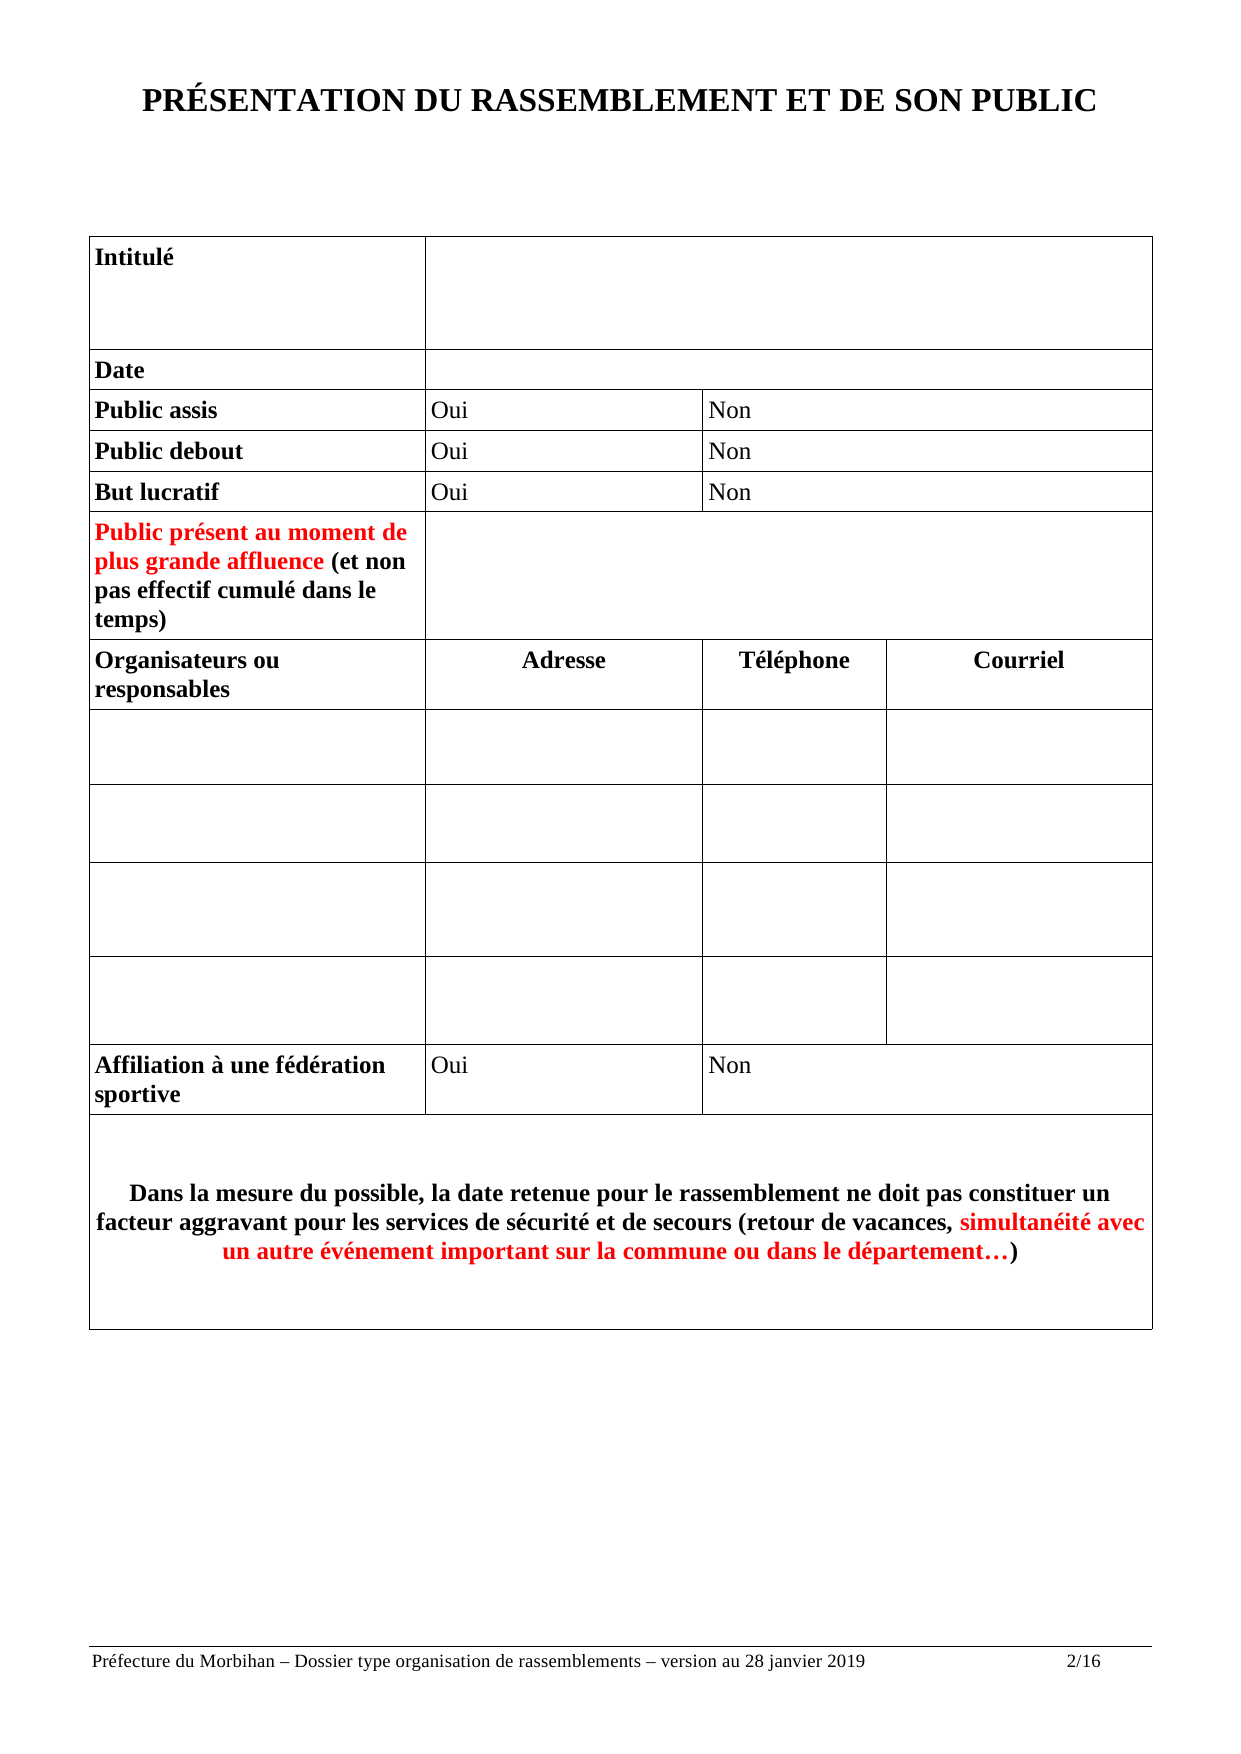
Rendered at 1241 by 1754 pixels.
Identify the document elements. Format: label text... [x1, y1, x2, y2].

table_cell Public assis [90, 390, 425, 430]
table_cell [703, 863, 886, 956]
table_cell [426, 350, 1152, 389]
table_cell [887, 710, 1152, 784]
table_cell Non [703, 472, 1152, 511]
table_header Intitulé [90, 237, 425, 349]
table_cell Oui [426, 390, 702, 430]
table_cell Public debout [90, 431, 425, 471]
table_cell Public présent au moment de plus grande affluence (et non pas effectif cumulé dans le temps) [90, 512, 425, 639]
table_cell [887, 785, 1152, 862]
table_cell Date [90, 350, 425, 389]
table_cell Oui [426, 431, 702, 471]
table_cell [90, 957, 425, 1044]
table_cell Dans la mesure du possible, la date retenue pour le rassemblement ne doit pas constituer un facteur aggravant pour les services de sécurité et de secours (retour de vacances, simultanéité avec un autre événement important sur la commune ou dans le département…) [90, 1115, 1152, 1329]
text PRÉSENTATION DU RASSEMBLEMENT ET DE SON PUBLIC [89, 80, 1152, 118]
table_cell [90, 785, 425, 862]
table_cell [887, 957, 1152, 1044]
table_cell Non [703, 431, 1152, 471]
table_cell [90, 863, 425, 956]
table_header [426, 237, 1152, 349]
table_cell Oui [426, 472, 702, 511]
table_cell [426, 957, 702, 1044]
table_cell But lucratif [90, 472, 425, 511]
table_cell [426, 785, 702, 862]
table_cell Affiliation à une fédération sportive [90, 1045, 425, 1114]
table_cell Non [703, 390, 1152, 430]
table_cell [90, 710, 425, 784]
table_cell [703, 710, 886, 784]
table_cell Non [703, 1045, 1152, 1114]
table_cell Oui [426, 1045, 702, 1114]
table_cell Adresse [426, 640, 702, 709]
table_cell [703, 785, 886, 862]
table_cell [426, 512, 1152, 639]
table_cell [426, 863, 702, 956]
table_cell [703, 957, 886, 1044]
table_cell [887, 863, 1152, 956]
table_cell Courriel [887, 640, 1152, 709]
table_cell Téléphone [703, 640, 886, 709]
table_cell Organisateurs ou responsables [90, 640, 425, 709]
table_cell [426, 710, 702, 784]
